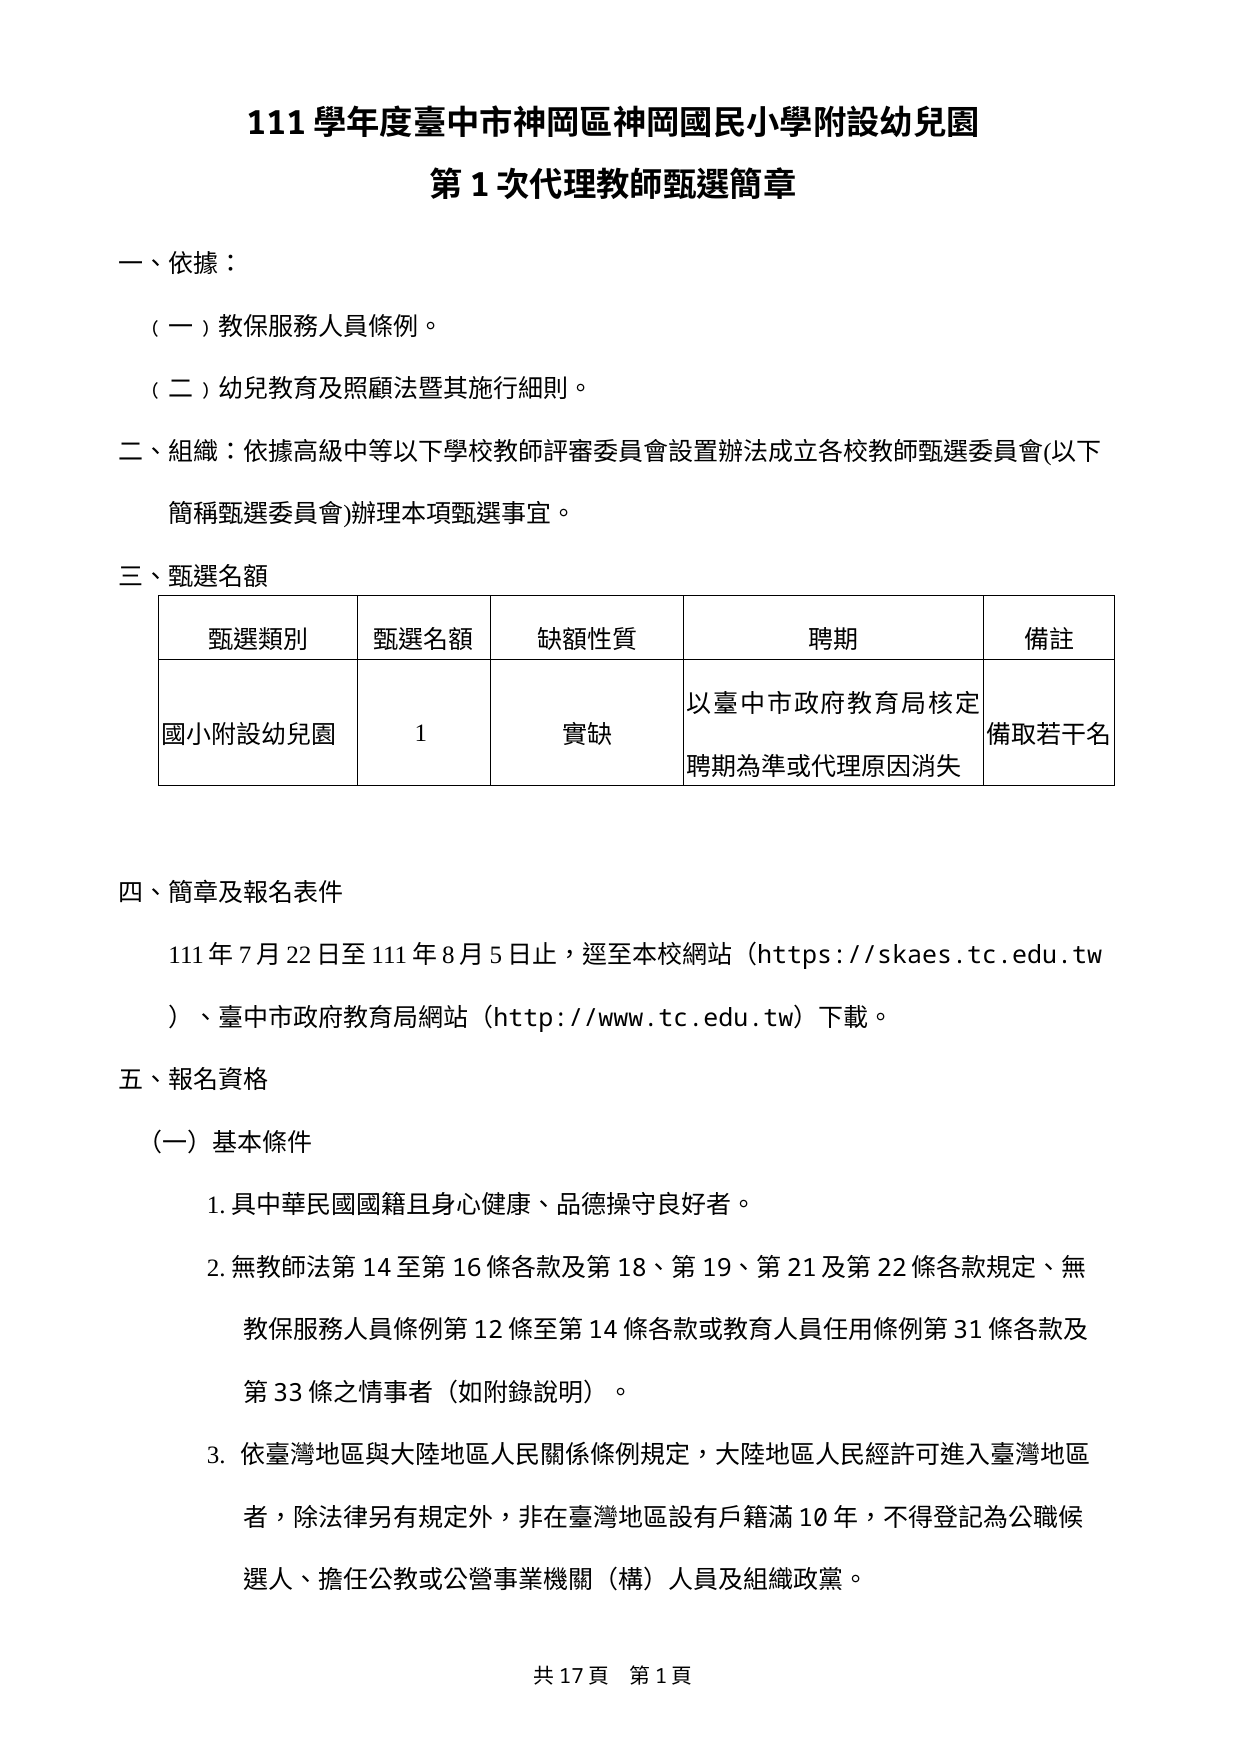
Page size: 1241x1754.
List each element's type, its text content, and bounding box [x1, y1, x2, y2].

text 三、甄選名額 [118, 533, 1107, 595]
text ﹙一﹚教保服務人員條例。 [143, 283, 1107, 345]
text 一、依據： [118, 220, 1107, 283]
table_header 缺額性質 [491, 596, 683, 659]
table_cell 國小附設幼兒園 [159, 660, 357, 785]
text 四、簡章及報名表件 111年7月22日至111年8月5日止，逕至本校網站（https://skaes.tc.edu.tw）、臺中市政府教育局網站（http://www.tc.edu.tw）下載。 [118, 848, 1107, 1036]
text ﹙二﹚幼兒教育及照顧法暨其施行細則。 [143, 345, 1107, 408]
table_cell 1 [358, 660, 490, 785]
table_cell 實缺 [491, 660, 683, 785]
table_header 備註 [984, 596, 1114, 659]
text 第1次代理教師甄選簡章 [118, 141, 1107, 203]
text 2. 無教師法第14至第16條各款及第18、第19、第21及第22條各款規定、無教保服務人員條例第12條至第14條各款或教育人員任用條例第31條各款及第33條之情事者（如附錄說明）。 [207, 1223, 1107, 1411]
table_header 甄選名額 [358, 596, 490, 659]
table_header 聘期 [684, 596, 983, 659]
text 二、組織：依據高級中等以下學校教師評審委員會設置辦法成立各校教師甄選委員會(以下簡稱甄選委員會)辦理本項甄選事宜。 [118, 408, 1107, 533]
table_cell 以臺中市政府教育局核定聘期為準或代理原因消失 [684, 660, 983, 785]
text 111學年度臺中市神岡區神岡國民小學附設幼兒園 [118, 78, 1107, 141]
table_header 甄選類別 [159, 596, 357, 659]
text （一）基本條件 [118, 1098, 1107, 1161]
table_cell 備取若干名 [984, 660, 1114, 785]
text 五、報名資格 [118, 1036, 1107, 1098]
text 3. 依臺灣地區與大陸地區人民關係條例規定，大陸地區人民經許可進入臺灣地區者，除法律另有規定外，非在臺灣地區設有戶籍滿10年，不得登記為公職候選人、擔任公教或公營事業機關（構）人員及組織政黨。 [207, 1411, 1107, 1598]
text 1. 具中華民國國籍且身心健康、品德操守良好者。 [207, 1161, 1107, 1223]
